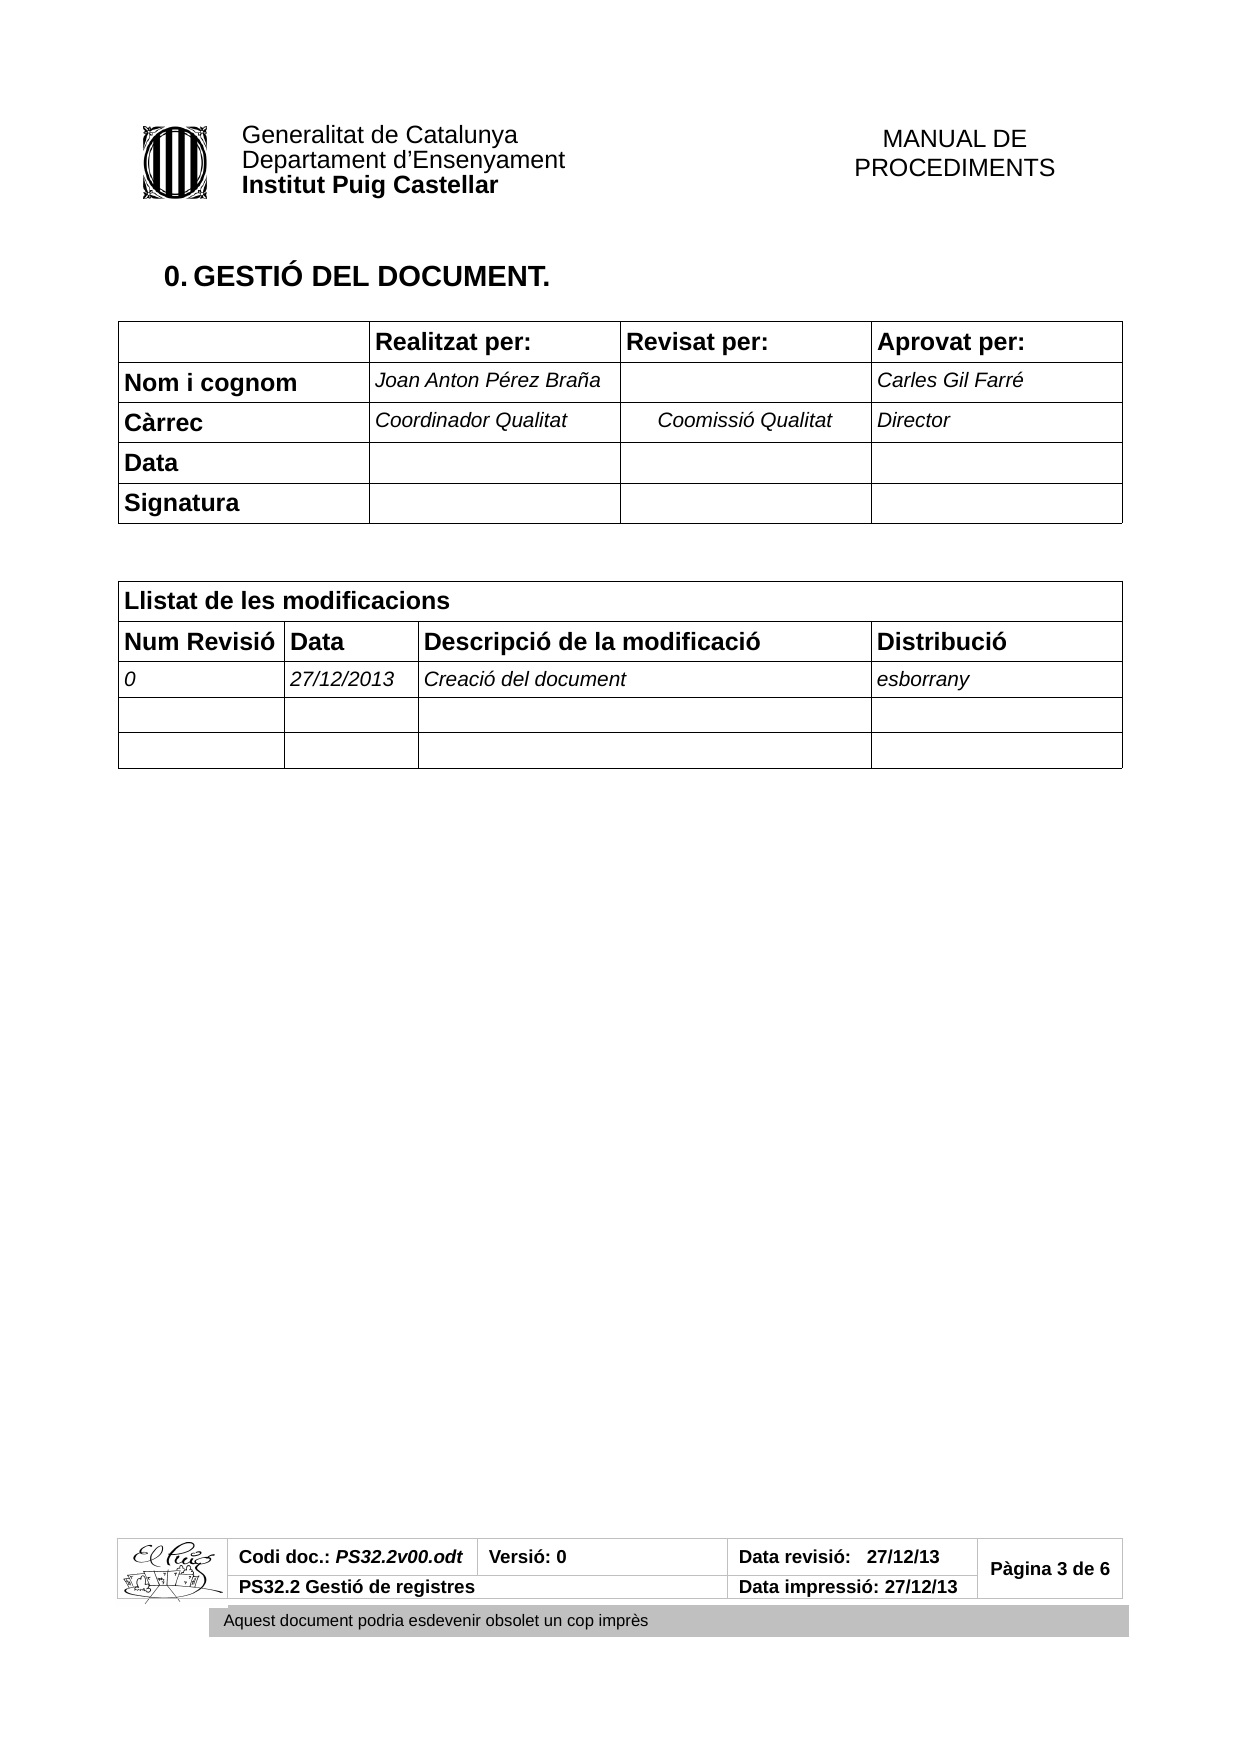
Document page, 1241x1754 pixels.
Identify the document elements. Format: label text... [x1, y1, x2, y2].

table_cell [621, 363, 871, 402]
table_cell [119, 698, 284, 732]
picture [118, 1539, 227, 1598]
table_cell Nom i cognom [119, 363, 369, 402]
table_cell [872, 698, 1122, 732]
table_cell [621, 443, 871, 483]
table_cell Creació del document [419, 662, 871, 697]
list GESTIÓ DEL DOCUMENT. [156, 259, 1122, 293]
table_cell Num Revisió [119, 622, 284, 661]
table_cell [621, 484, 871, 523]
table_cell [872, 733, 1122, 768]
table_cell Carles Gil Farré [872, 363, 1122, 402]
table_cell 27/12/2013 [285, 662, 418, 697]
table_cell Coordinador Qualitat [370, 403, 620, 442]
table_cell Director [872, 403, 1122, 442]
table_header Revisat per: [621, 322, 871, 362]
table_cell Data [119, 443, 369, 483]
table_cell Descripció de la modificació [419, 622, 871, 661]
table_cell [370, 443, 620, 483]
table_cell Data [285, 622, 418, 661]
table_cell 0 [119, 662, 284, 697]
table_header Aprovat per: [872, 322, 1122, 362]
table_cell Signatura [119, 484, 369, 523]
table_cell [370, 484, 620, 523]
table_cell [119, 733, 284, 768]
table_cell esborrany [872, 662, 1122, 697]
table_cell [872, 484, 1122, 523]
table_cell Joan Anton Pérez Braña [370, 363, 620, 402]
picture [114, 1535, 227, 1607]
table_cell [285, 698, 418, 732]
table_cell Coomissió Qualitat [621, 403, 871, 442]
table_cell Distribució [872, 622, 1122, 661]
table_header Realitzat per: [370, 322, 620, 362]
table_cell [285, 733, 418, 768]
table_header [119, 322, 369, 362]
picture [143, 126, 207, 199]
table_header Llistat de les modificacions [119, 582, 1122, 621]
table_cell [872, 443, 1122, 483]
table_cell [419, 733, 871, 768]
table_cell Càrrec [119, 403, 369, 442]
table_cell [419, 698, 871, 732]
